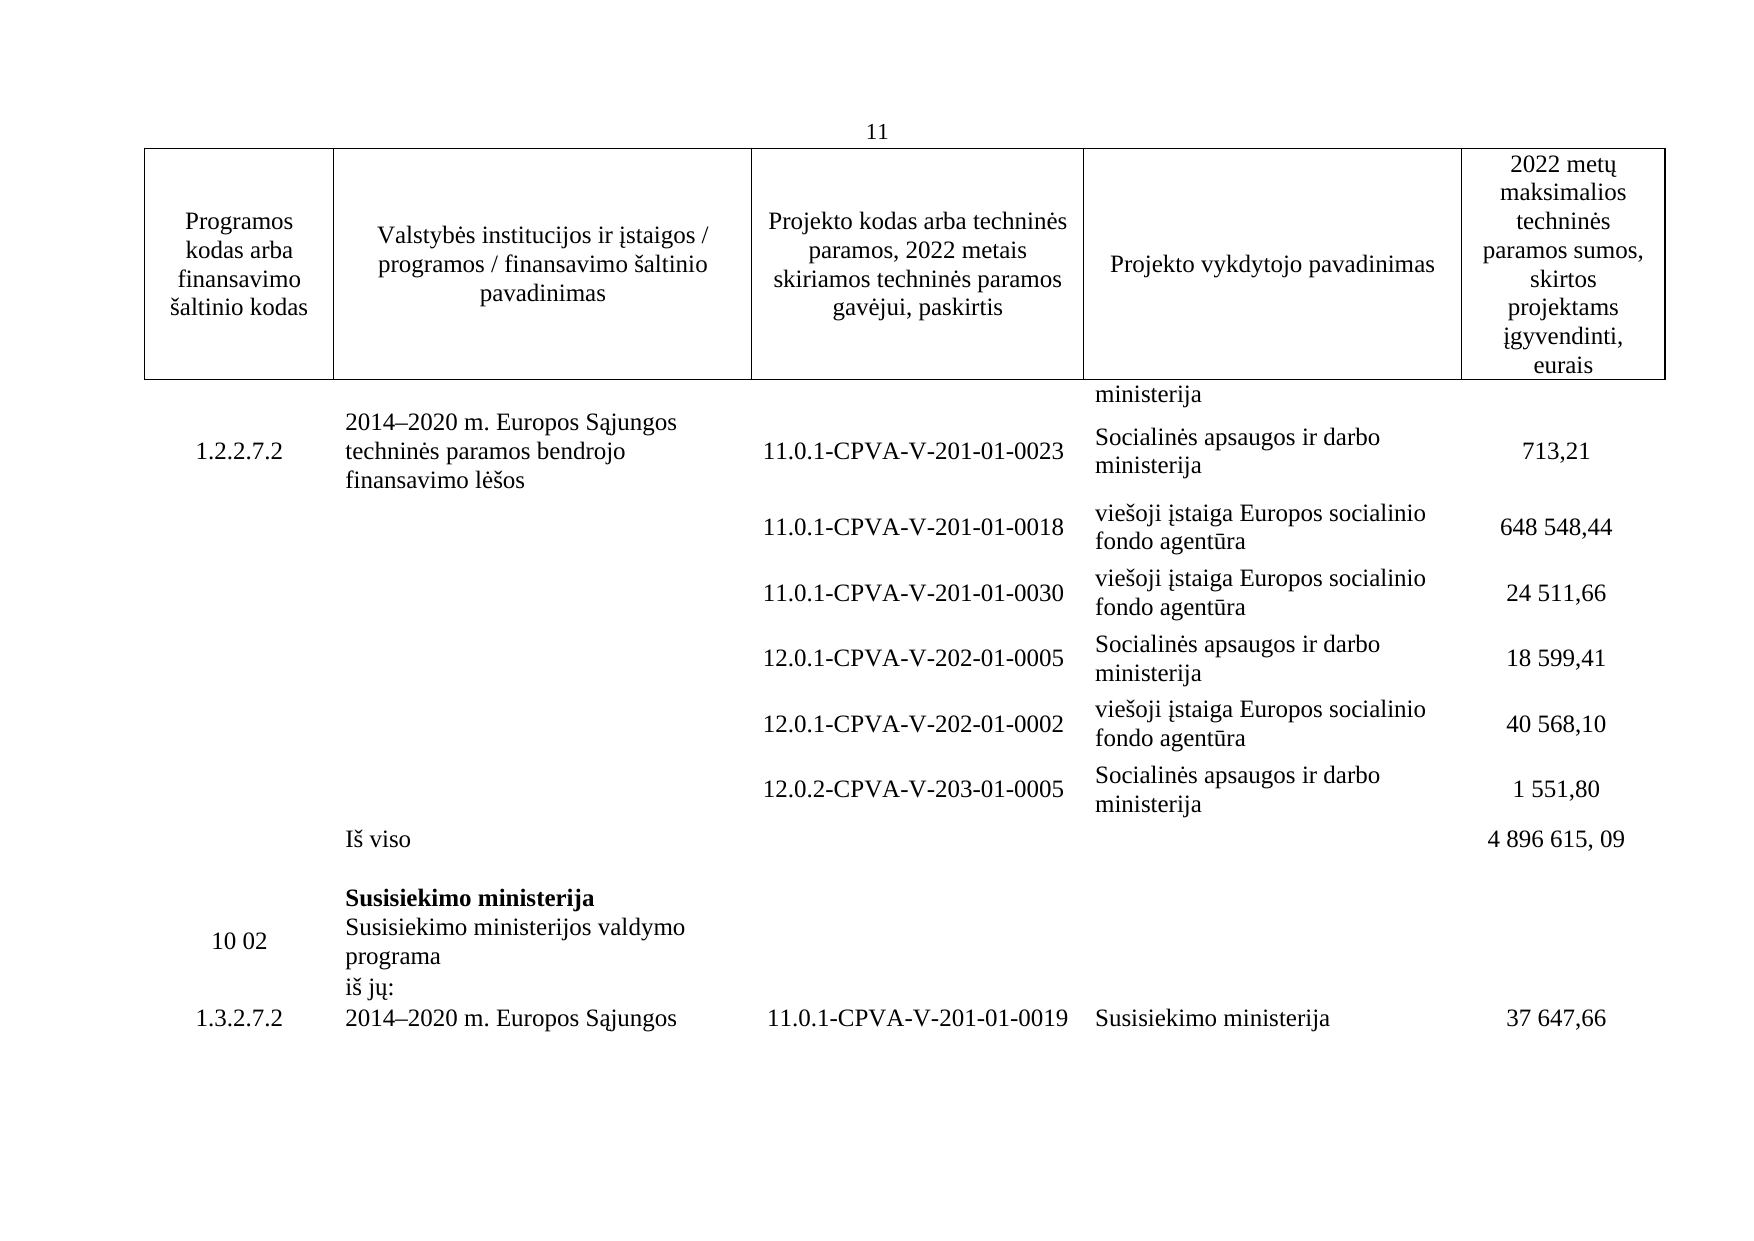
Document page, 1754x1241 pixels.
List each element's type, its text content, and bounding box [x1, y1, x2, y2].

table_cell 37 647,66 [1461, 1003, 1651, 1033]
table_cell [1651, 756, 1665, 822]
table_cell 713,21 [1461, 408, 1651, 494]
table_cell [144, 855, 334, 912]
table_cell [144, 559, 334, 625]
table_cell [751, 380, 1084, 407]
table_cell 40 568,10 [1461, 691, 1651, 756]
table_cell [1461, 855, 1651, 912]
table_cell [334, 691, 751, 756]
table_cell [1084, 822, 1461, 854]
table_cell [1651, 625, 1665, 691]
table_cell 12.0.2-CPVA-V-203-01-0005 [751, 756, 1084, 822]
table_cell [1461, 912, 1651, 969]
table_cell 12.0.1-CPVA-V-202-01-0002 [751, 691, 1084, 756]
table_cell [334, 625, 751, 691]
table_cell Susisiekimo ministerija [1084, 1003, 1461, 1033]
table_cell [1651, 912, 1665, 969]
table_cell ministerija [1084, 380, 1461, 407]
table_cell 18 599,41 [1461, 625, 1651, 691]
table_cell 1 551,80 [1461, 756, 1651, 822]
table_cell [334, 559, 751, 625]
table_cell 648 548,44 [1461, 494, 1651, 559]
table_cell [144, 822, 334, 854]
table_header Projekto kodas arba techninės paramos, 2022 metais skiriamos techninės paramos gavėjui, paskirtis [752, 149, 1083, 379]
table_cell 11.0.1-CPVA-V-201-01-0030 [751, 559, 1084, 625]
table_cell [1461, 970, 1651, 1002]
table_cell 11.0.1-CPVA-V-201-01-0019 [751, 1003, 1084, 1033]
table_header 2022 metų maksimalios techninės paramos sumos, skirtos projektams įgyvendinti, eurais [1462, 149, 1664, 379]
table_cell [1651, 822, 1665, 854]
table_cell 12.0.1-CPVA-V-202-01-0005 [751, 625, 1084, 691]
table_cell [1651, 494, 1665, 559]
table_cell [334, 380, 751, 407]
table_cell viešoji įstaiga Europos socialinio fondo agentūra [1084, 559, 1461, 625]
table_cell [1461, 380, 1651, 407]
table_cell Socialinės apsaugos ir darbo ministerija [1084, 756, 1461, 822]
table_cell 11.0.1-CPVA-V-201-01-0018 [751, 494, 1084, 559]
table_cell [144, 691, 334, 756]
table_cell [1084, 970, 1461, 1002]
table_header Programos kodas arba finansavimo šaltinio kodas [145, 149, 333, 379]
table_cell viešoji įstaiga Europos socialinio fondo agentūra [1084, 494, 1461, 559]
table_header Valstybės institucijos ir įstaigos / programos / finansavimo šaltinio pavadinimas [334, 149, 751, 379]
table_cell 4 896 615, 09 [1461, 822, 1651, 854]
table_cell [334, 494, 751, 559]
table_cell Susisiekimo ministerija [334, 855, 751, 912]
table_cell [144, 380, 334, 407]
table_cell [1651, 380, 1665, 407]
table_cell [144, 970, 334, 1002]
table_cell [1651, 559, 1665, 625]
table_cell [144, 625, 334, 691]
table_cell [751, 822, 1084, 854]
table_cell [144, 756, 334, 822]
table_cell viešoji įstaiga Europos socialinio fondo agentūra [1084, 691, 1461, 756]
table_cell [1651, 1003, 1665, 1033]
table_cell [1651, 408, 1665, 494]
table_cell 11.0.1-CPVA-V-201-01-0023 [751, 408, 1084, 494]
table_cell iš jų: [334, 970, 751, 1002]
table_cell [1084, 855, 1461, 912]
table_cell 1.3.2.7.2 [144, 1003, 334, 1033]
table_cell 2014–2020 m. Europos Sąjungos techninės paramos bendrojo finansavimo lėšos [334, 408, 751, 494]
table_cell [751, 912, 1084, 969]
table_cell [144, 494, 334, 559]
table_cell [1651, 691, 1665, 756]
table_cell [751, 970, 1084, 1002]
table_cell Susisiekimo ministerijos valdymo programa [334, 912, 751, 969]
table_cell Iš viso [334, 822, 751, 854]
table_cell [1651, 970, 1665, 1002]
table_cell [334, 756, 751, 822]
table_cell [1084, 912, 1461, 969]
table_cell 1.2.2.7.2 [144, 408, 334, 494]
table_header Projekto vykdytojo pavadinimas [1084, 149, 1461, 379]
table_cell Socialinės apsaugos ir darbo ministerija [1084, 408, 1461, 494]
table_cell Socialinės apsaugos ir darbo ministerija [1084, 625, 1461, 691]
table_cell 10 02 [144, 912, 334, 969]
table_cell 2014–2020 m. Europos Sąjungos [334, 1003, 751, 1033]
table_cell [1651, 855, 1665, 912]
table_cell 24 511,66 [1461, 559, 1651, 625]
table_cell [751, 855, 1084, 912]
